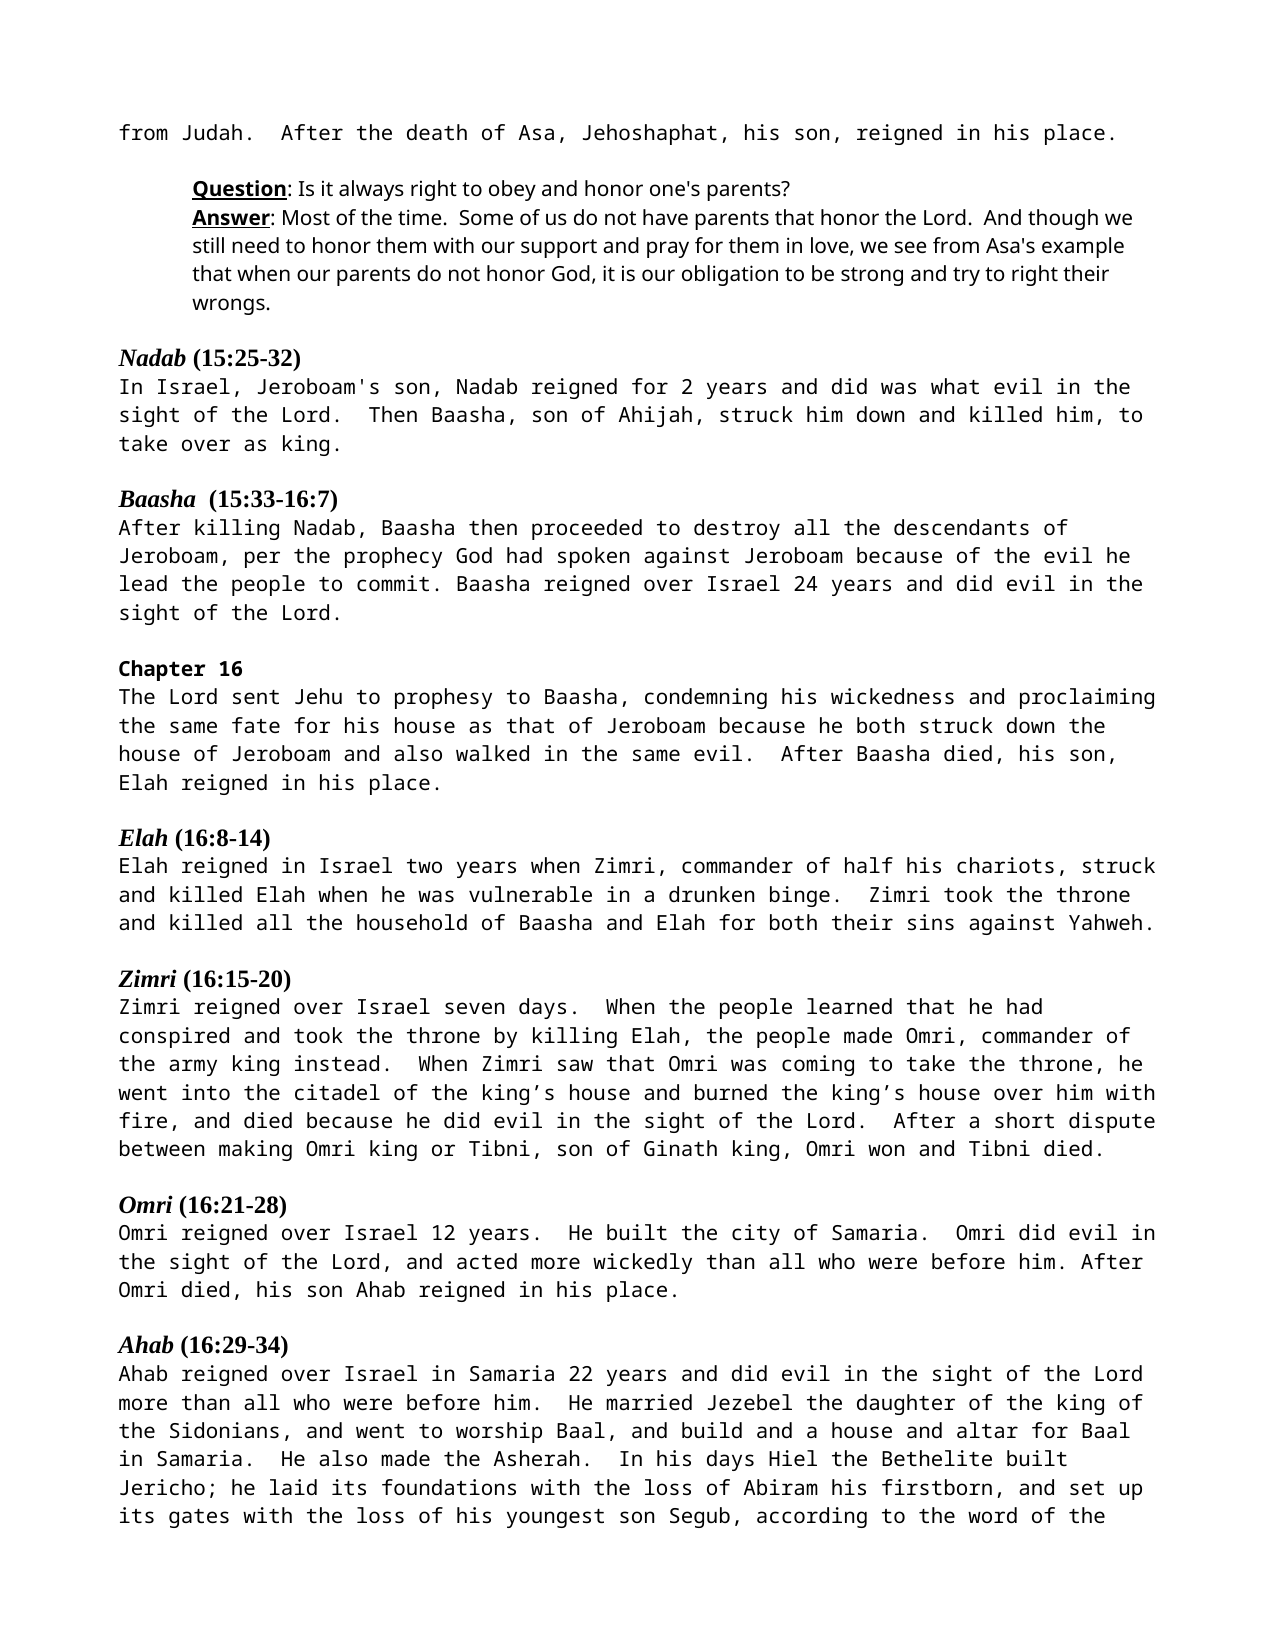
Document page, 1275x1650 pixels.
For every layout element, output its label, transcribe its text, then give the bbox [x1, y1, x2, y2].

text Nadab (15:25-32) [118, 344, 1157, 372]
text Elah reigned in Israel two years when Zimri, commander of half his chariots, struck and killed Elah when he was vulnerable in a drunken binge. Zimri took the throne and killed all the household of Baasha and Elah for both their sins against Yahweh. [118, 852, 1157, 937]
text from Judah. After the death of Asa, Jehoshaphat, his son, reigned in his place. [118, 118, 1157, 147]
text Zimri (16:15-20) [118, 965, 1157, 992]
text Answer: Most of the time. Some of us do not have parents that honor the Lord. And though we still need to honor them with our support and pray for them in love, we see from Asa's example that when our parents do not honor God, it is our obligation to be strong and try to right their wrongs. [192, 203, 1157, 316]
text Zimri reigned over Israel seven days. When the people learned that he had conspired and took the throne by killing Elah, the people made Omri, commander of the army king instead. When Zimri saw that Omri was coming to take the throne, he went into the citadel of the king’s house and burned the king’s house over him with fire, and died because he did evil in the sight of the Lord. After a short dispute between making Omri king or Tibni, son of Ginath king, Omri won and Tibni died. [118, 992, 1157, 1163]
text In Israel, Jeroboam's son, Nadab reigned for 2 years and did was what evil in the sight of the Lord. Then Baasha, son of Ahijah, struck him down and killed him, to take over as king. [118, 372, 1157, 457]
text Baasha (15:33-16:7) [118, 485, 1157, 513]
text Ahab reigned over Israel in Samaria 22 years and did evil in the sight of the Lord more than all who were before him. He married Jezebel the daughter of the king of the Sidonians, and went to worship Baal, and build and a house and altar for Baal in Samaria. He also made the Asherah. In his days Hiel the Bethelite built Jericho; he laid its foundations with the loss of Abiram his firstborn, and set up its gates with the loss of his youngest son Segub, according to the word of the [118, 1359, 1157, 1530]
text The Lord sent Jehu to prophesy to Baasha, condemning his wickedness and proclaiming the same fate for his house as that of Jeroboam because he both struck down the house of Jeroboam and also walked in the same evil. After Baasha died, his son, Elah reigned in his place. [118, 682, 1157, 796]
text Question: Is it always right to obey and honor one's parents? [192, 174, 1157, 203]
text Omri (16:21-28) [118, 1191, 1157, 1218]
text Omri reigned over Israel 12 years. He built the city of Samaria. Omri did evil in the sight of the Lord, and acted more wickedly than all who were before him. After Omri died, his son Ahab reigned in his place. [118, 1218, 1157, 1304]
text Elah (16:8-14) [118, 824, 1157, 852]
text Chapter 16 [118, 654, 1157, 682]
text Ahab (16:29-34) [118, 1331, 1157, 1359]
text After killing Nadab, Baasha then proceeded to destroy all the descendants of Jeroboam, per the prophecy God had spoken against Jeroboam because of the evil he lead the people to commit. Baasha reigned over Israel 24 years and did evil in the sight of the Lord. [118, 513, 1157, 626]
